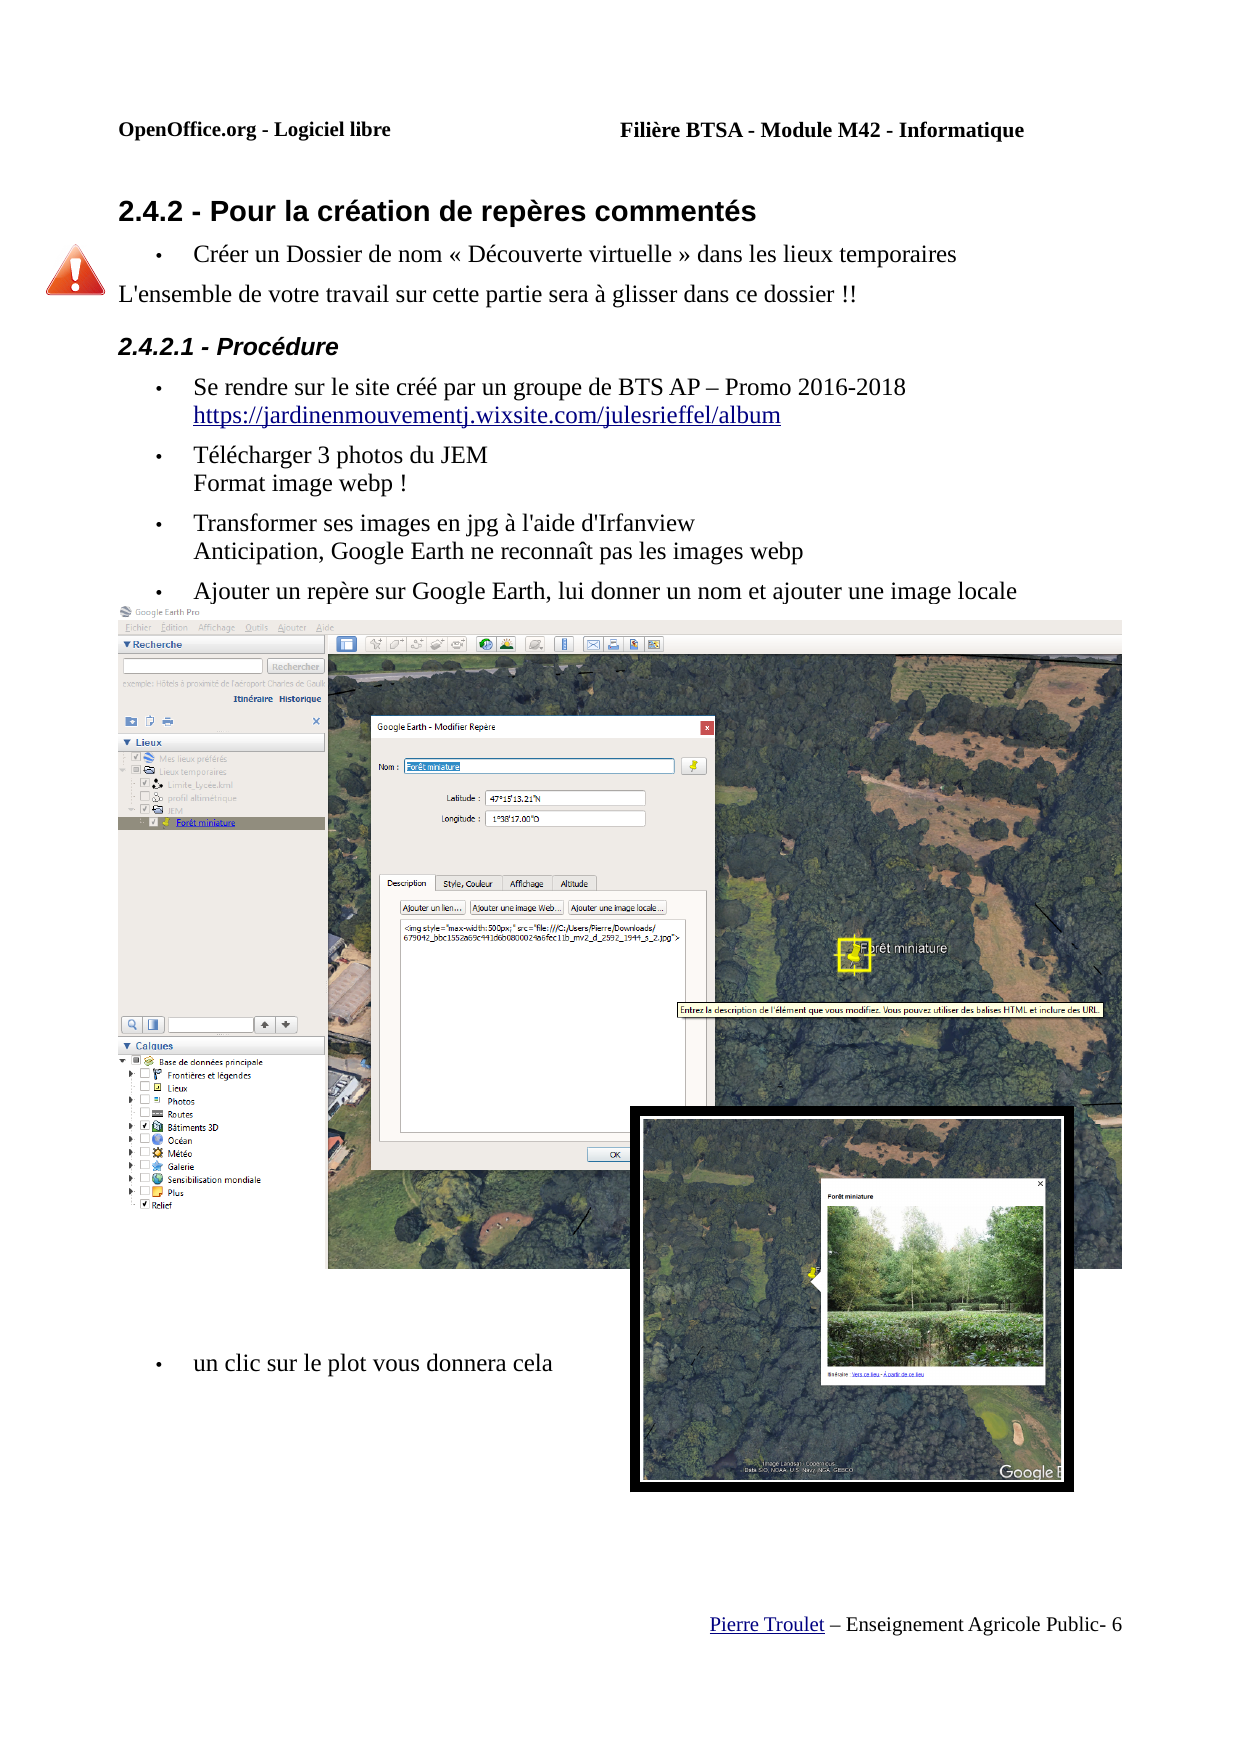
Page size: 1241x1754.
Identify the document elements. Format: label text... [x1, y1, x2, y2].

text L'ensemble de votre travail sur cette partie sera à glisser dans ce dossier !! [118, 280, 1122, 308]
list un clic sur le plot vous donnera cela [156, 1349, 630, 1377]
subtitle Pour la création de repères commentés [118, 195, 1122, 228]
picture [118, 604, 1122, 1269]
list Se rendre sur le site créé par un groupe de BTS AP – Promo 2016-2018 https://jardinenmouvementj.wixsite.com/julesrieffel/album [156, 373, 1122, 429]
list Créer un Dossier de nom « Découverte virtuelle » dans les lieux temporaires [156, 240, 1122, 268]
list [1074, 1349, 1122, 1377]
list Ajouter un repère sur Google Earth, lui donner un nom et ajouter une image locale [156, 577, 1122, 604]
subtitle Procédure [118, 333, 1122, 361]
list Télécharger 3 photos du JEM Format image webp ! [156, 441, 1122, 497]
picture [643, 1119, 1062, 1480]
list Transformer ses images en jpg à l'aide d'Irfanview Anticipation, Google Earth ne reconnaît pas les images webp [156, 509, 1122, 564]
